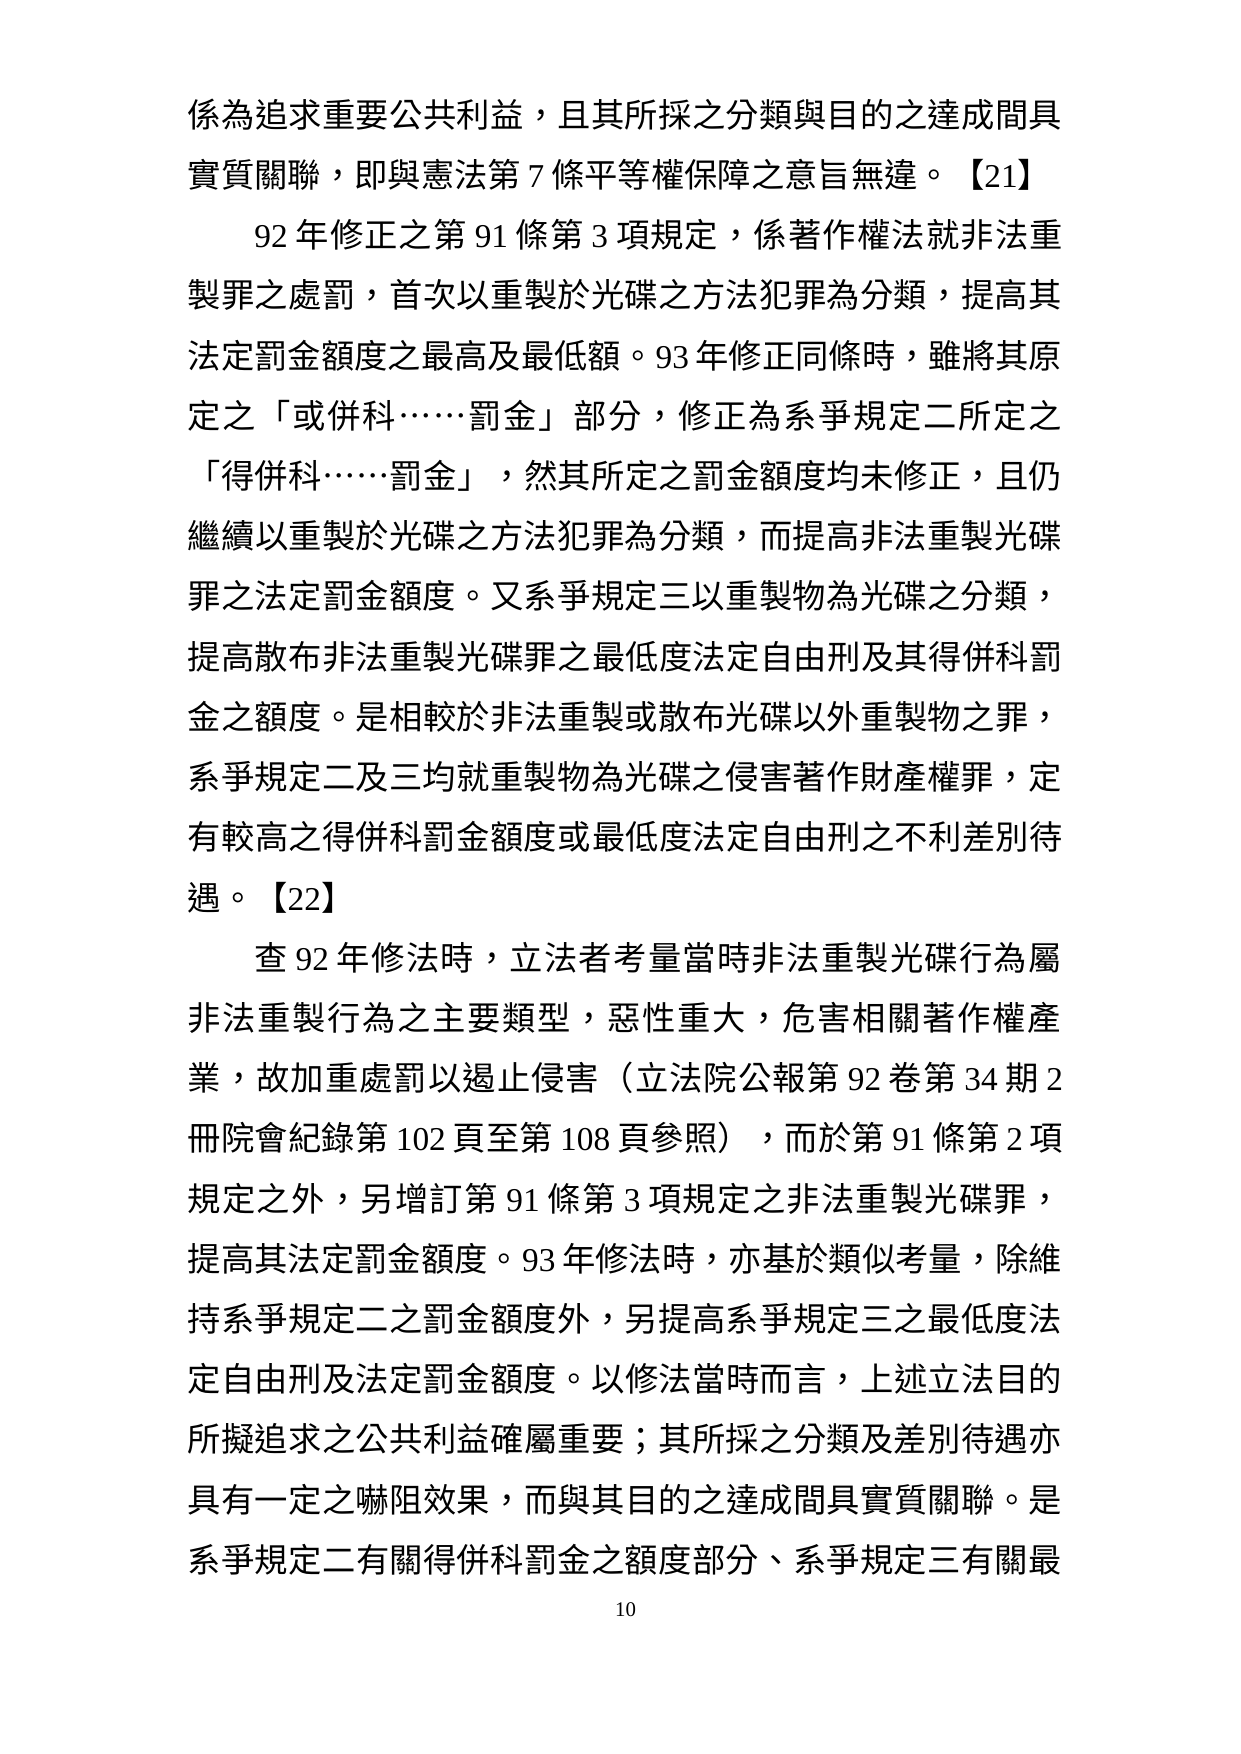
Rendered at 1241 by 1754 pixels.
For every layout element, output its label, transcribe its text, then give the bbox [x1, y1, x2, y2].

text 92年修正之第91條第3項規定，係著作權法就非法重製罪之處罰，首次以重製於光碟之方法犯罪為分類，提高其法定罰金額度之最高及最低額。93年修正同條時，雖將其原定之「或併科……罰金」部分，修正為系爭規定二所定之「得併科……罰金」，然其所定之罰金額度均未修正，且仍繼續以重製於光碟之方法犯罪為分類，而提高非法重製光碟罪之法定罰金額度。又系爭規定三以重製物為光碟之分類，提高散布非法重製光碟罪之最低度法定自由刑及其得併科罰金之額度。是相較於非法重製或散布光碟以外重製物之罪，系爭規定二及三均就重製物為光碟之侵害著作財產權罪，定有較高之得併科罰金額度或最低度法定自由刑之不利差別待遇。【22】 [187, 209, 1063, 919]
text 係為追求重要公共利益，且其所採之分類與目的之達成間具實質關聯，即與憲法第7條平等權保障之意旨無違。【21】 [187, 89, 1063, 197]
text 查92年修法時，立法者考量當時非法重製光碟行為屬非法重製行為之主要類型，惡性重大，危害相關著作權產業，故加重處罰以遏止侵害（立法院公報第92卷第34期2冊院會紀錄第102頁至第108頁參照），而於第91條第2項規定之外，另增訂第91條第3項規定之非法重製光碟罪，提高其法定罰金額度。93年修法時，亦基於類似考量，除維持系爭規定二之罰金額度外，另提高系爭規定三之最低度法定自由刑及法定罰金額度。以修法當時而言，上述立法目的所擬追求之公共利益確屬重要；其所採之分類及差別待遇亦具有一定之嚇阻效果，而與其目的之達成間具實質關聯。是系爭規定二有關得併科罰金之額度部分、系爭規定三有關最 [187, 932, 1063, 1582]
